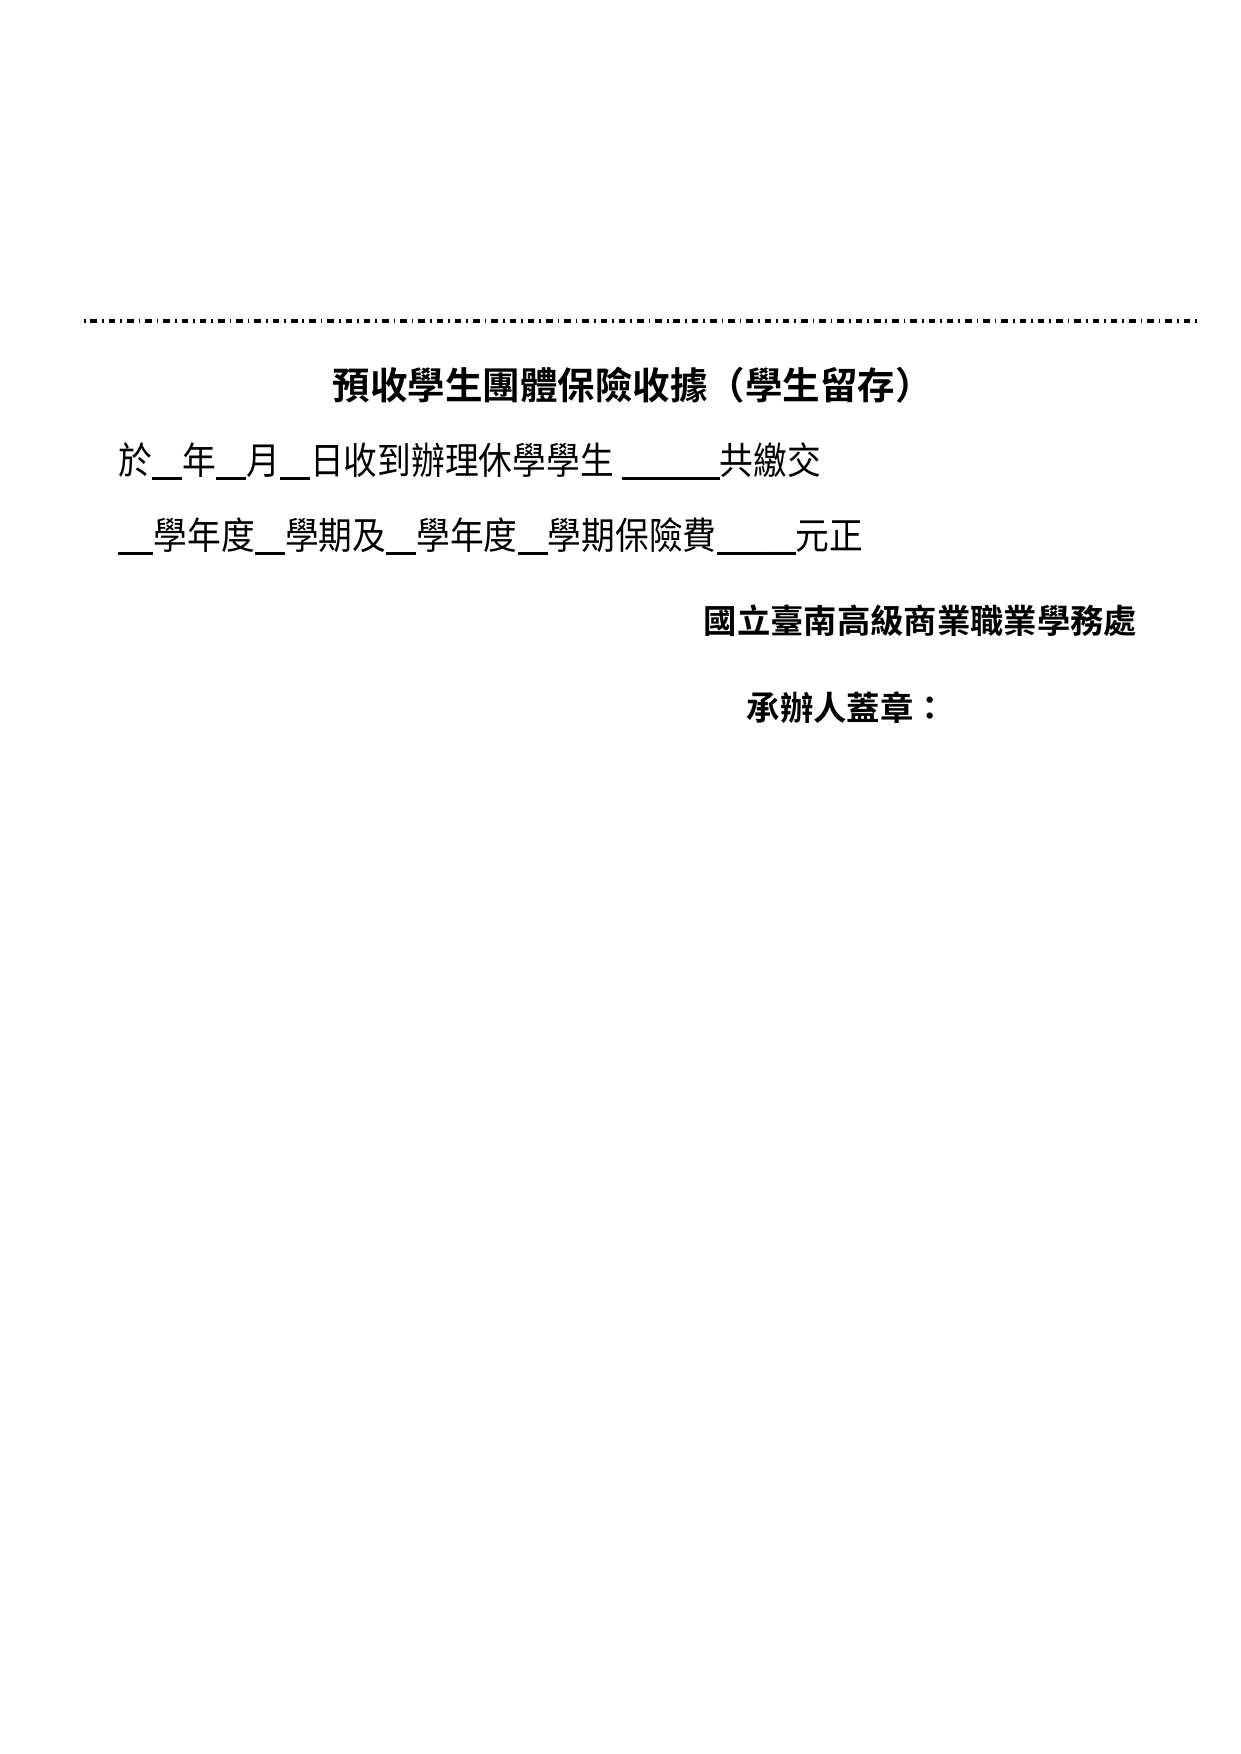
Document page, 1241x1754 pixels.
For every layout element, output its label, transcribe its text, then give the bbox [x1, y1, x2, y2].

text 承辦人蓋章： [118, 662, 1137, 737]
text 於 年 月 日收到辦理休學學生 共繳交 [118, 414, 1137, 489]
text 國立臺南高級商業職業學務處 [118, 576, 1137, 651]
text 學年度 學期及 學年度 學期保險費 ＿元正 [118, 489, 1137, 564]
text 預收學生團體保險收據（學生留存） [118, 339, 1137, 414]
